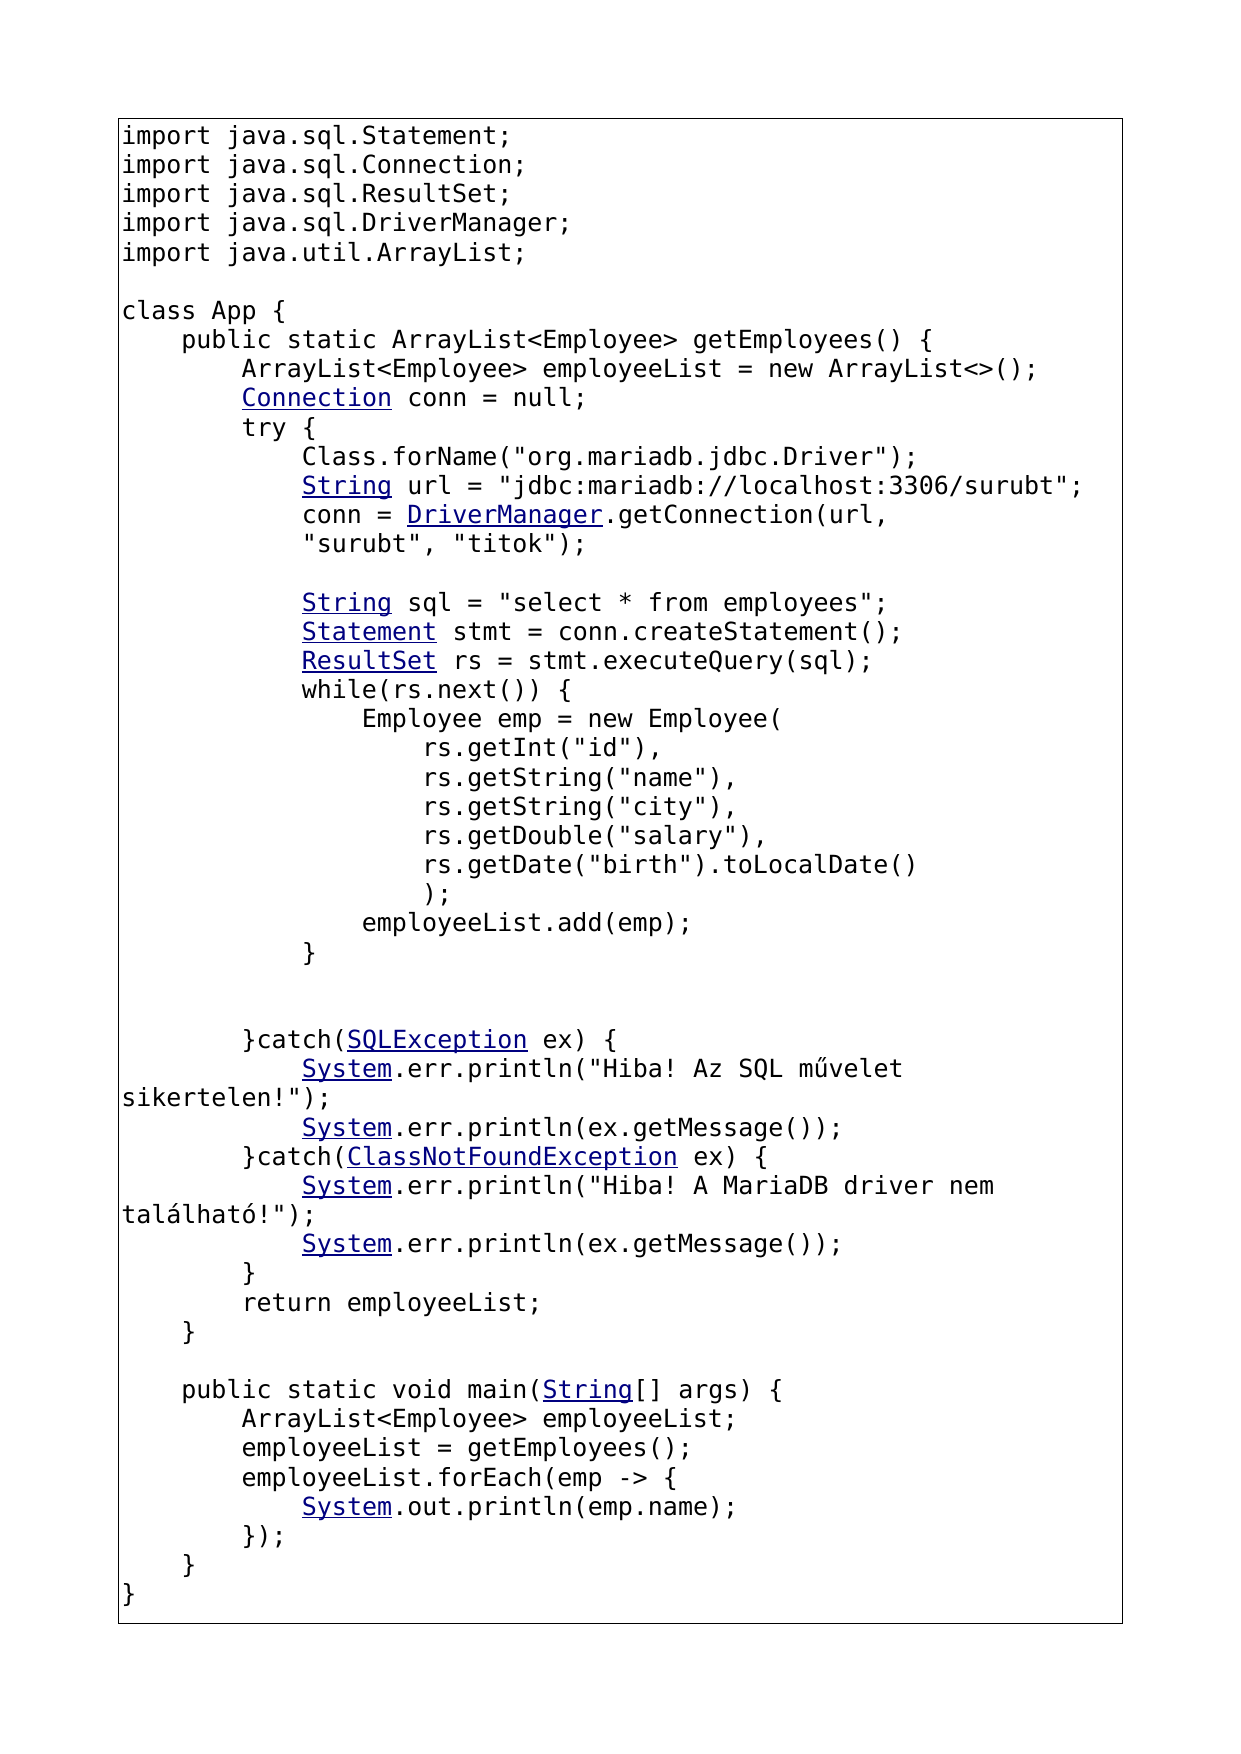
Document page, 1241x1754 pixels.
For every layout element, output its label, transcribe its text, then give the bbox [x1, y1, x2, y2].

table_header import java.sql.Statement; import java.sql.Connection; import java.sql.ResultSet; import java.sql.DriverManager; import java.util.ArrayList; class App { public static ArrayList<Employee> getEmployees() { ArrayList<Employee> employeeList = new ArrayList<>(); Connection conn = null; try { Class.forName("org.mariadb.jdbc.Driver"); String url = "jdbc:mariadb://localhost:3306/surubt"; conn = DriverManager.getConnection(url, "surubt", "titok"); String sql = "select * from employees"; Statement stmt = conn.createStatement(); ResultSet rs = stmt.executeQuery(sql); while(rs.next()) { Employee emp = new Employee( rs.getInt("id"), rs.getString("name"), rs.getString("city"), rs.getDouble("salary"), rs.getDate("birth").toLocalDate() ); employeeList.add(emp); } }catch(SQLException ex) { System.err.println("Hiba! Az SQL művelet sikertelen!"); System.err.println(ex.getMessage()); }catch(ClassNotFoundException ex) { System.err.println("Hiba! A MariaDB driver nem található!"); System.err.println(ex.getMessage()); } return employeeList; } public static void main(String[] args) { ArrayList<Employee> employeeList; employeeList = getEmployees(); employeeList.forEach(emp -> { System.out.println(emp.name); }); } } [119, 119, 1122, 1623]
